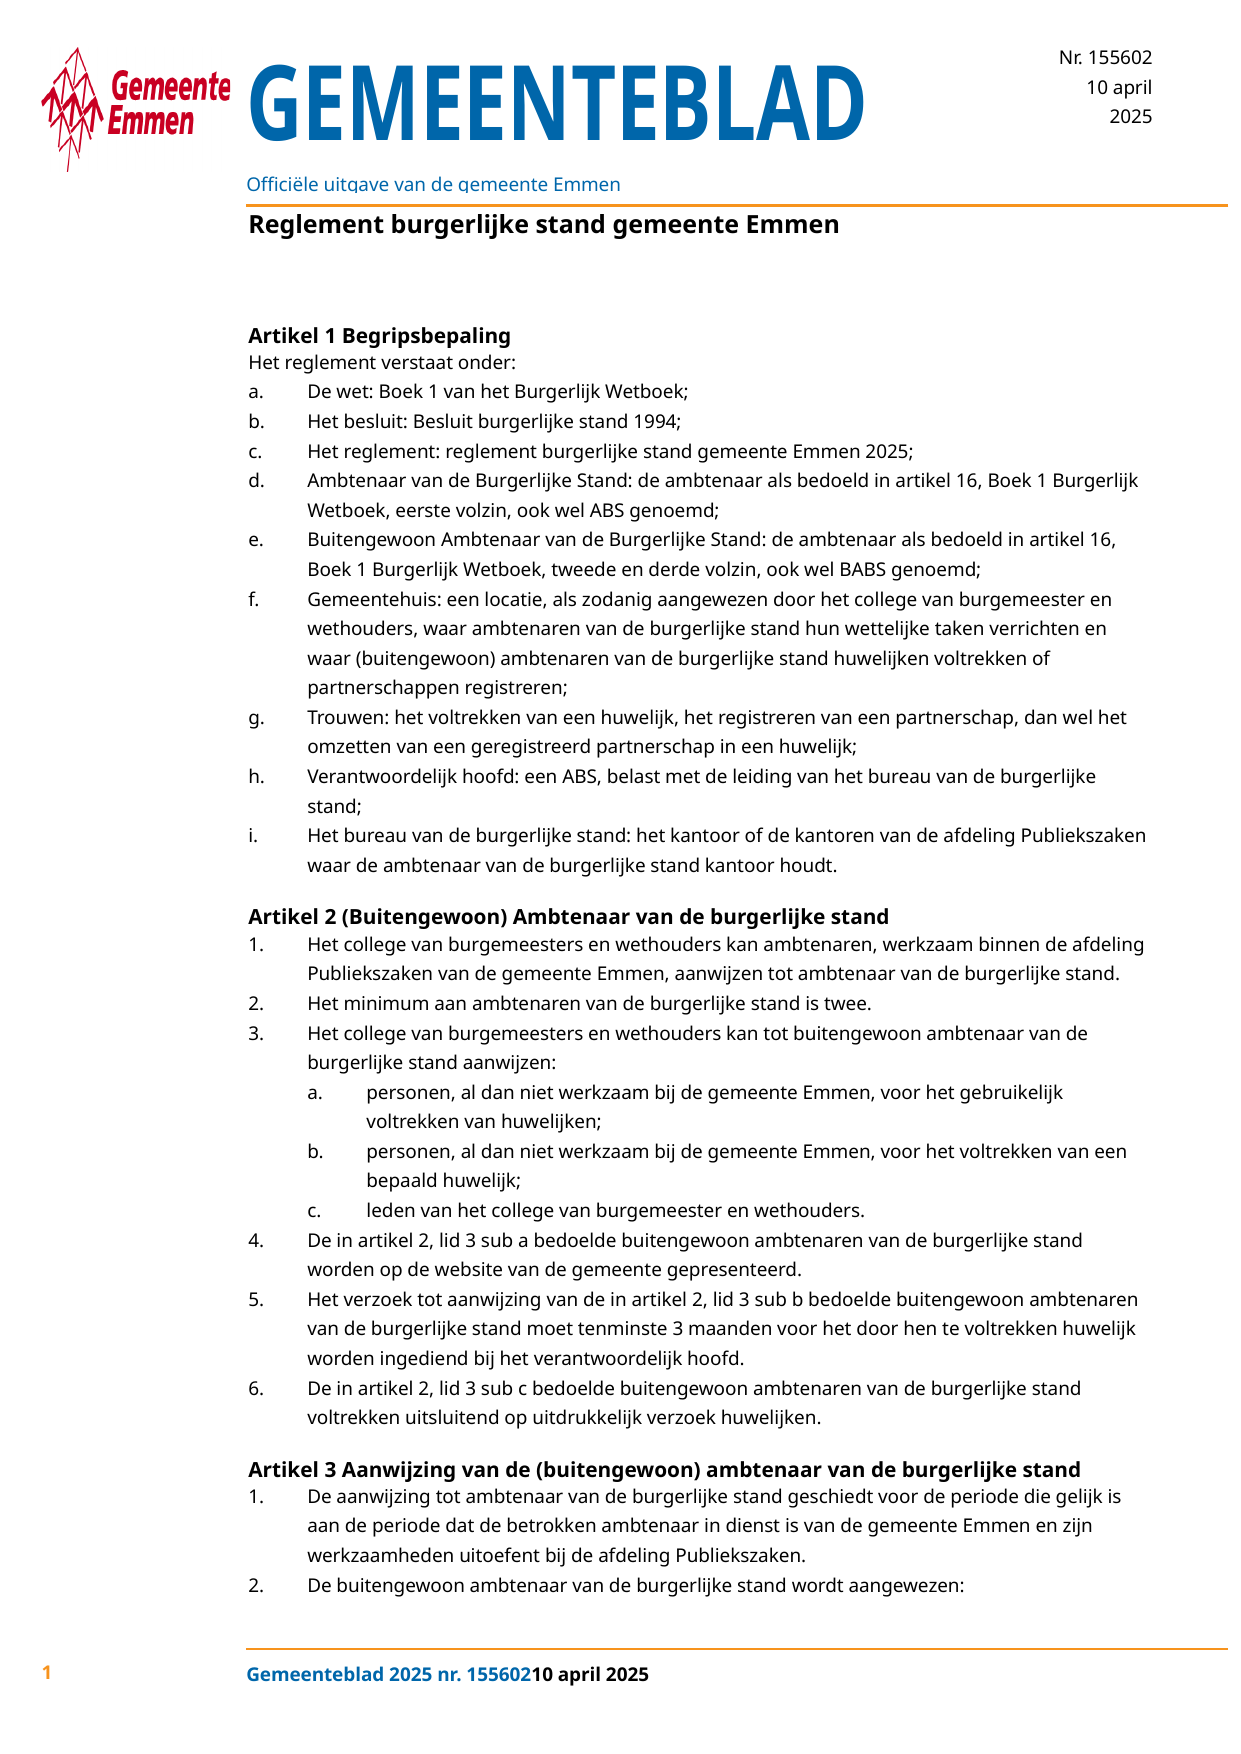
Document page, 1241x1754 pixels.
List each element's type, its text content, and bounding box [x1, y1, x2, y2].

list Gemeentehuis: een locatie, als zodanig aangewezen door het college van burgemeester en wethouders, waar ambtenaren van de burgerlijke stand hun wettelijke taken verrichten en waar (buitengewoon) ambtenaren van de burgerlijke stand huwelijken voltrekken of partnerschappen registreren; [248, 586, 1152, 700]
text Artikel 1 Begripsbepaling [248, 321, 1152, 349]
list De in artikel 2, lid 3 sub a bedoelde buitengewoon ambtenaren van de burgerlijke stand worden op de website van de gemeente gepresenteerd. [248, 1227, 1152, 1282]
list Het besluit: Besluit burgerlijke stand 1994; [248, 408, 1152, 434]
list De in artikel 2, lid 3 sub c bedoelde buitengewoon ambtenaren van de burgerlijke stand voltrekken uitsluitend op uitdrukkelijk verzoek huwelijken. [248, 1375, 1152, 1430]
list Verantwoordelijk hoofd: een ABS, belast met de leiding van het bureau van de burgerlijke stand; [248, 763, 1152, 819]
list Het verzoek tot aanwijzing van de in artikel 2, lid 3 sub b bedoelde buitengewoon ambtenaren van de burgerlijke stand moet tenminste 3 maanden voor het door hen te voltrekken huwelijk worden ingediend bij het verantwoordelijk hoofd. [248, 1286, 1152, 1371]
text Het reglement verstaat onder: [248, 349, 1152, 375]
text Reglement burgerlijke stand gemeente Emmen [248, 207, 1152, 241]
list De aanwijzing tot ambtenaar van de burgerlijke stand geschiedt voor de periode die gelijk is aan de periode dat de betrokken ambtenaar in dienst is van de gemeente Emmen en zijn werkzaamheden uitoefent bij de afdeling Publiekszaken. [248, 1483, 1152, 1568]
list De wet: Boek 1 van het Burgerlijk Wetboek; [248, 379, 1152, 404]
list Ambtenaar van de Burgerlijke Stand: de ambtenaar als bedoeld in artikel 16, Boek 1 Burgerlijk Wetboek, eerste volzin, ook wel ABS genoemd; [248, 467, 1152, 523]
list Buitengewoon Ambtenaar van de Burgerlijke Stand: de ambtenaar als bedoeld in artikel 16, Boek 1 Burgerlijk Wetboek, tweede en derde volzin, ook wel BABS genoemd; [248, 527, 1152, 582]
list personen, al dan niet werkzaam bij de gemeente Emmen, voor het voltrekken van een bepaald huwelijk; [307, 1138, 1152, 1193]
picture [41, 47, 231, 172]
list De buitengewoon ambtenaar van de burgerlijke stand wordt aangewezen: [248, 1572, 1152, 1598]
list leden van het college van burgemeester en wethouders. [307, 1197, 1152, 1223]
text Artikel 3 Aanwijzing van de (buitengewoon) ambtenaar van de burgerlijke stand [248, 1455, 1152, 1483]
list Trouwen: het voltrekken van een huwelijk, het registreren van een partnerschap, dan wel het omzetten van een geregistreerd partnerschap in een huwelijk; [248, 704, 1152, 759]
text Artikel 2 (Buitengewoon) Ambtenaar van de burgerlijke stand [248, 902, 1152, 931]
list personen, al dan niet werkzaam bij de gemeente Emmen, voor het gebruikelijk voltrekken van huwelijken; [307, 1079, 1152, 1134]
list Het bureau van de burgerlijke stand: het kantoor of de kantoren van de afdeling Publiekszaken waar de ambtenaar van de burgerlijke stand kantoor houdt. [248, 822, 1152, 878]
list Het reglement: reglement burgerlijke stand gemeente Emmen 2025; [248, 438, 1152, 464]
list Het minimum aan ambtenaren van de burgerlijke stand is twee. [248, 990, 1152, 1016]
list Het college van burgemeesters en wethouders kan tot buitengewoon ambtenaar van de burgerlijke stand aanwijzen: [248, 1020, 1152, 1075]
list Het college van burgemeesters en wethouders kan ambtenaren, werkzaam binnen de afdeling Publiekszaken van de gemeente Emmen, aanwijzen tot ambtenaar van de burgerlijke stand. [248, 931, 1152, 986]
